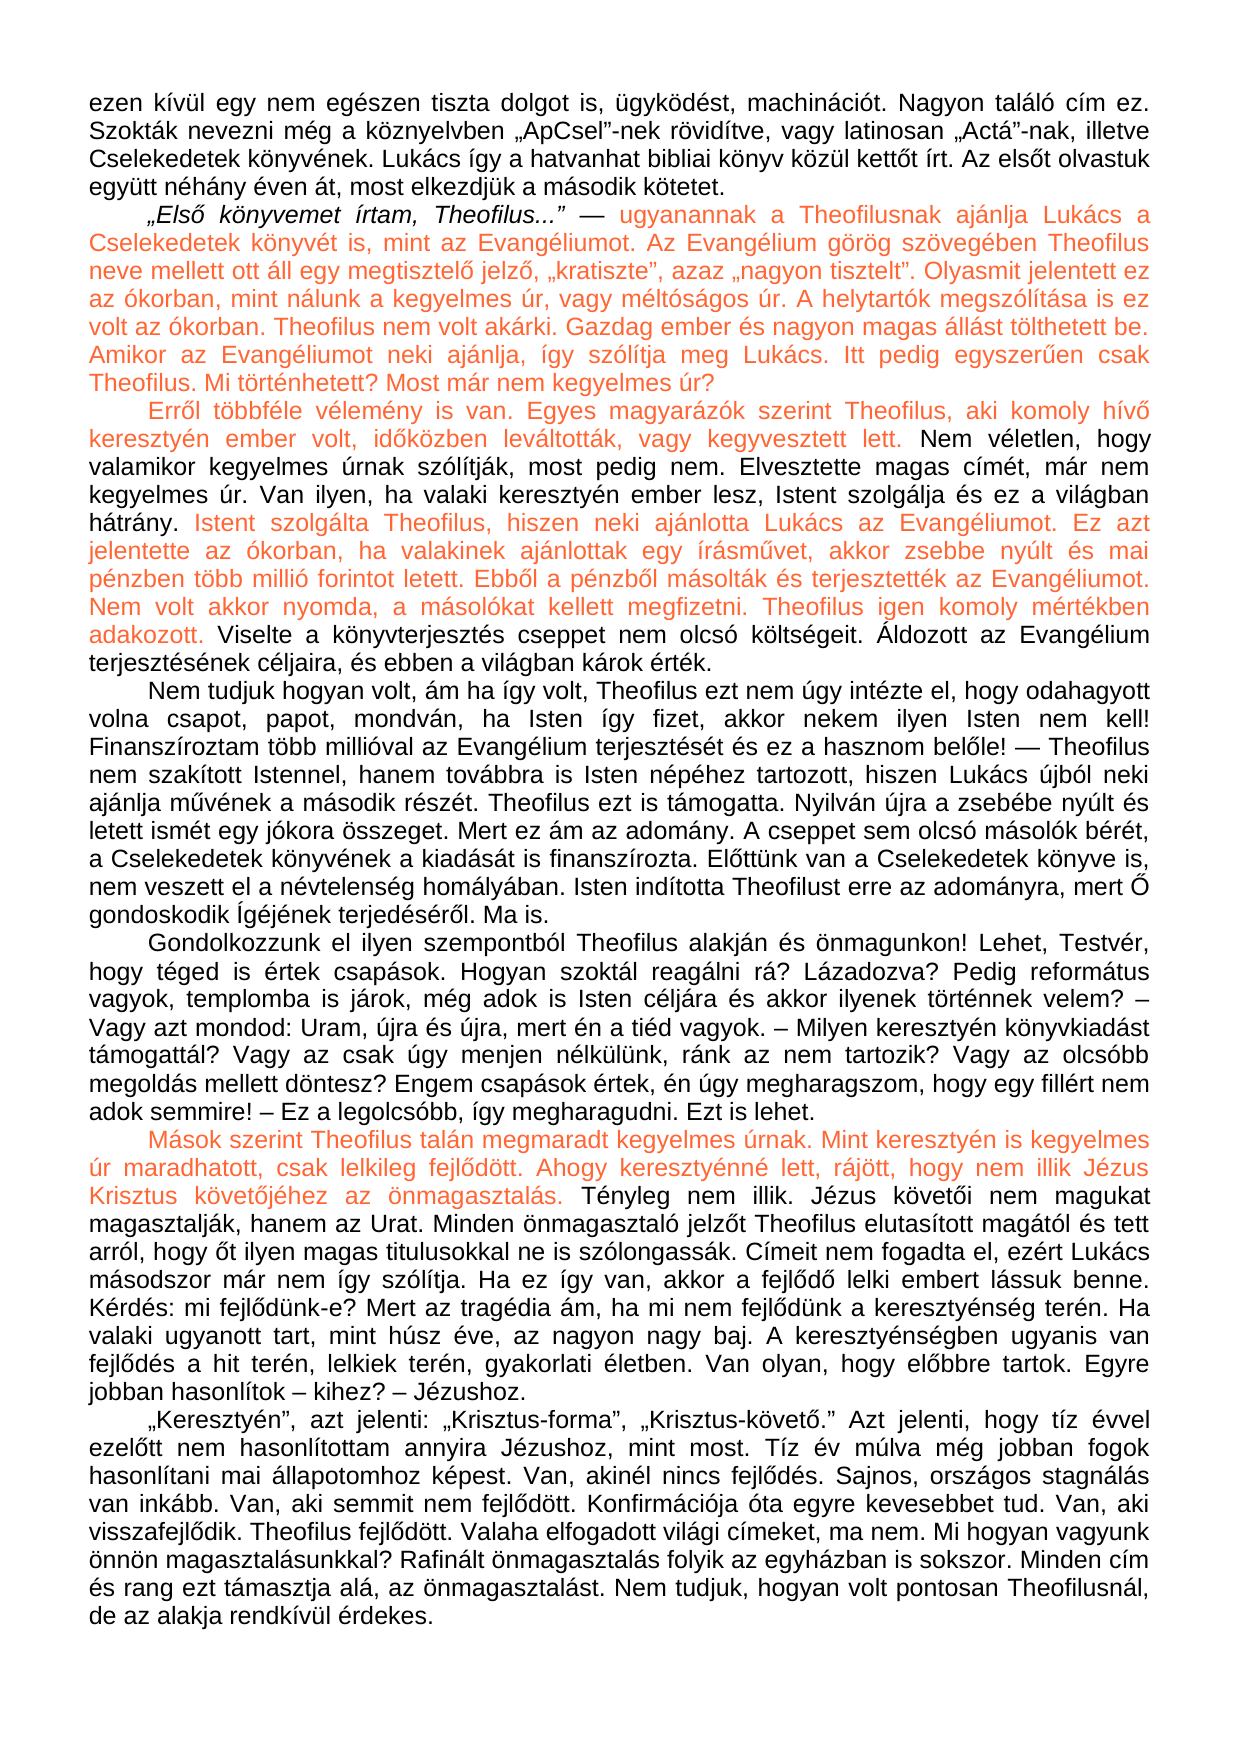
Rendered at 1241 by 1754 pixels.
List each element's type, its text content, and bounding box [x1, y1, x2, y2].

text „Első könyvemet írtam, Theofilus...” — ugyanannak a Theofilusnak ajánlja Lukács a Cselekedetek könyvét is, mint az Evangéliumot. Az Evangélium görög szövegében Theofilus neve mellett ott áll egy megtisztelő jelző, „kratiszte”, azaz „nagyon tisztelt”. Olyasmit jelentett ez az ókorban, mint nálunk a kegyelmes úr, vagy méltóságos úr. A helytartók megszólítása is ez volt az ókorban. Theofilus nem volt akárki. Gazdag ember és nagyon magas állást tölthetett be. Amikor az Evangéliumot neki ajánlja, így szólítja meg Lukács. Itt pedig egyszerűen csak Theofilus. Mi történhetett? Most már nem kegyelmes úr? [88, 201, 1152, 397]
text Nem tudjuk hogyan volt, ám ha így volt, Theofilus ezt nem úgy intézte el, hogy odahagyott volna csapot, papot, mondván, ha Isten így fizet, akkor nekem ilyen Isten nem kell! Finanszíroztam több millióval az Evangélium terjesztését és ez a hasznom belőle! — Theofilus nem szakított Istennel, hanem továbbra is Isten népéhez tartozott, hiszen Lukács újból neki ajánlja művének a második részét. Theofilus ezt is támogatta. Nyilván újra a zsebébe nyúlt és letett ismét egy jókora összeget. Mert ez ám az adomány. A cseppet sem olcsó másolók bérét, a Cselekedetek könyvének a kiadását is finanszírozta. Előttünk van a Cselekedetek könyve is, nem veszett el a névtelenség homályában. Isten indította Theofilust erre az adományra, mert Ő gondoskodik Ígéjének terjedéséről. Ma is. [88, 677, 1152, 929]
text Mások szerint Theofilus talán megmaradt kegyelmes úrnak. Mint keresztyén is kegyelmes úr maradhatott, csak lelkileg fejlődött. Ahogy keresztyénné lett, rájött, hogy nem illik Jézus Krisztus követőjéhez az önmagasztalás. Tényleg nem illik. Jézus követői nem magukat magasztalják, hanem az Urat. Minden önmagasztaló jelzőt Theofilus elutasított magától és tett arról, hogy őt ilyen magas titulusokkal ne is szólongassák. Címeit nem fogadta el, ezért Lukács másodszor már nem így szólítja. Ha ez így van, akkor a fejlődő lelki embert lássuk benne. Kérdés: mi fejlődünk‑e? Mert az tragédia ám, ha mi nem fejlődünk a keresztyénség terén. Ha valaki ugyanott tart, mint húsz éve, az nagyon nagy baj. A keresztyénségben ugyanis van fejlődés a hit terén, lelkiek terén, gyakorlati életben. Van olyan, hogy előbbre tartok. Egyre jobban hasonlítok – kihez? – Jézushoz. [88, 1125, 1152, 1406]
text „Keresztyén”, azt jelenti: „Krisztus-forma”, „Krisztus-követő.” Azt jelenti, hogy tíz évvel ezelőtt nem hasonlítottam annyira Jézushoz, mint most. Tíz év múlva még jobban fogok hasonlítani mai állapotomhoz képest. Van, akinél nincs fejlődés. Sajnos, országos stagnálás van inkább. Van, aki semmit nem fejlődött. Konfirmációja óta egyre kevesebbet tud. Van, aki visszafejlődik. Theofilus fejlődött. Valaha elfogadott világi címeket, ma nem. Mi hogyan vagyunk önnön magasztalásunkkal? Rafinált önmagasztalás folyik az egyházban is sokszor. Minden cím és rang ezt támasztja alá, az önmagasztalást. Nem tudjuk, hogyan volt pontosan Theofilusnál, de az alakja rendkívül érdekes. [88, 1406, 1152, 1630]
text Gondolkozzunk el ilyen szempontból Theofilus alakján és önmagunkon! Lehet, Testvér, hogy téged is értek csapások. Hogyan szoktál reagálni rá? Lázadozva? Pedig református vagyok, templomba is járok, még adok is Isten céljára és akkor ilyenek történnek velem? – Vagy azt mondod: Uram, újra és újra, mert én a tiéd vagyok. – Milyen keresztyén könyvkiadást támogattál? Vagy az csak úgy menjen nélkülünk, ránk az nem tartozik? Vagy az olcsóbb megoldás mellett döntesz? Engem csapások értek, én úgy megharagszom, hogy egy fillért nem adok semmire! – Ez a legolcsóbb, így megharagudni. Ezt is lehet. [88, 929, 1152, 1125]
text ezen kívül egy nem egészen tiszta dolgot is, ügyködést, machinációt. Nagyon találó cím ez. Szokták nevezni még a köznyelvben „ApCsel”-nek rövidítve, vagy latinosan „Actá”-nak, illetve Cselekedetek könyvének. Lukács így a hatvanhat bibliai könyv közül kettőt írt. Az elsőt olvastuk együtt néhány éven át, most elkezdjük a második kötetet. [88, 88, 1152, 201]
text Erről többféle vélemény is van. Egyes magyarázók szerint Theofilus, aki komoly hívő keresztyén ember volt, időközben leváltották, vagy kegyvesztett lett. Nem véletlen, hogy valamikor kegyelmes úrnak szólítják, most pedig nem. Elvesztette magas címét, már nem kegyelmes úr. Van ilyen, ha valaki keresztyén ember lesz, Istent szolgálja és ez a világban hátrány. Istent szolgálta Theofilus, hiszen neki ajánlotta Lukács az Evangéliumot. Ez azt jelentette az ókorban, ha valakinek ajánlottak egy írásművet, akkor zsebbe nyúlt és mai pénzben több millió forintot letett. Ebből a pénzből másolták és terjesztették az Evangéliumot. Nem volt akkor nyomda, a másolókat kellett megfizetni. Theofilus igen komoly mértékben adakozott. Viselte a könyvterjesztés cseppet nem olcsó költségeit. Áldozott az Evangélium terjesztésének céljaira, és ebben a világban károk érték. [88, 397, 1152, 677]
